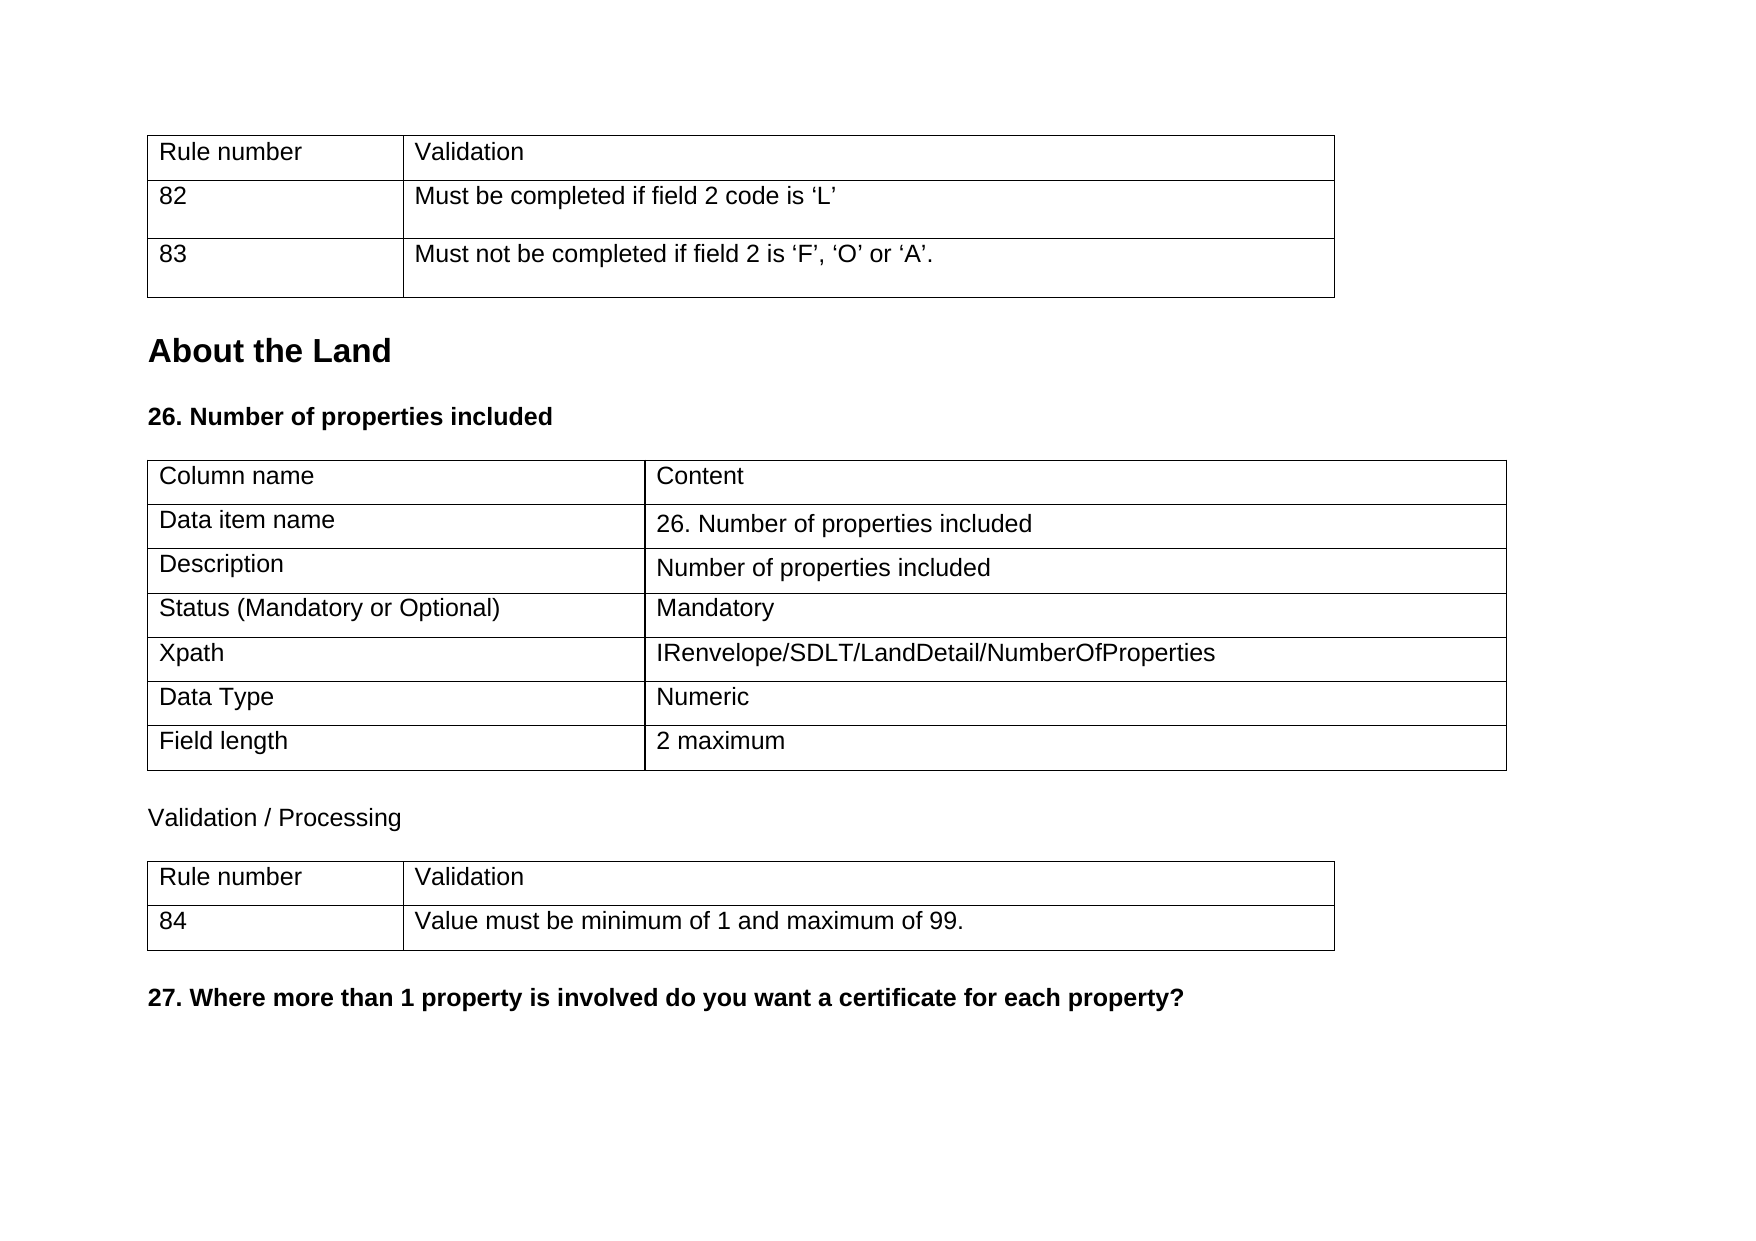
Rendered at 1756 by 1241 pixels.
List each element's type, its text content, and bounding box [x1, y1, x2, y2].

table_cell IRenvelope/SDLT/LandDetail/NumberOfProperties [646, 638, 1506, 681]
table_cell 83 [148, 239, 403, 297]
table_cell Data Type [148, 682, 644, 725]
table_cell 82 [148, 181, 403, 238]
table_cell Status (Mandatory or Optional) [148, 594, 644, 637]
table_header Rule number [148, 136, 403, 180]
table_cell Must not be completed if field 2 is ‘F’, ‘O’ or ‘A’. [404, 239, 1334, 297]
table_cell Field length [148, 726, 644, 769]
table_header Rule number [148, 862, 403, 905]
table_cell Must be completed if field 2 code is ‘L’ [404, 181, 1334, 238]
table_cell Xpath [148, 638, 644, 681]
subtitle 27. Where more than 1 property is involved do you want a certificate for each property? [148, 983, 1515, 1012]
table_cell 84 [148, 906, 403, 949]
subtitle 26. Number of properties included [148, 402, 1515, 431]
table_header Content [646, 461, 1506, 504]
table_header Column name [148, 461, 644, 504]
table_cell 26. Number of properties included [646, 505, 1506, 548]
table_cell Numeric [646, 682, 1506, 725]
table_cell 2 maximum [646, 726, 1506, 769]
table_cell Value must be minimum of 1 and maximum of 99. [404, 906, 1334, 949]
subtitle About the Land [148, 331, 1515, 369]
subtitle Validation / Processing [148, 803, 1515, 832]
table_header Validation [404, 136, 1334, 180]
table_cell Number of properties included [646, 549, 1506, 592]
table_header Validation [404, 862, 1334, 905]
table_cell Data item name [148, 505, 644, 548]
table_cell Mandatory [646, 594, 1506, 637]
table_cell Description [148, 549, 644, 592]
